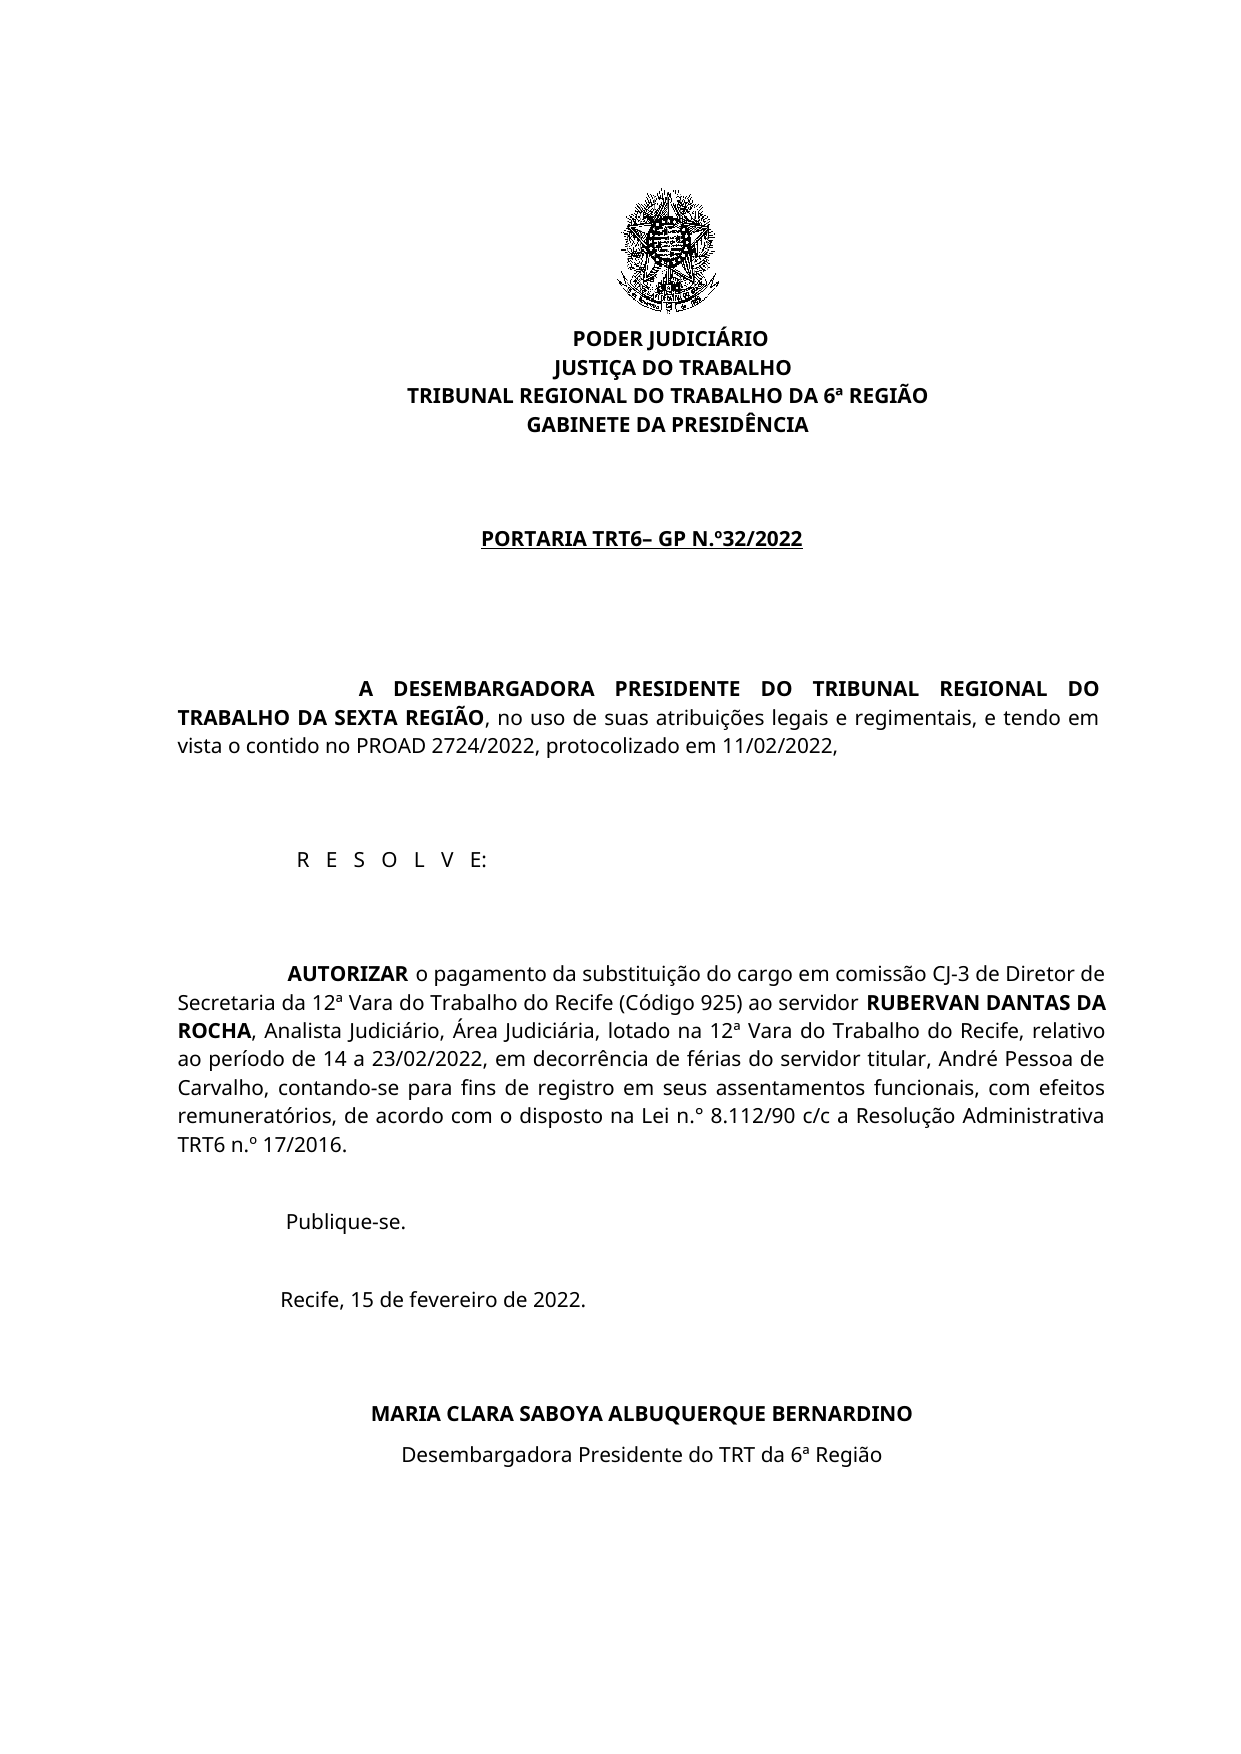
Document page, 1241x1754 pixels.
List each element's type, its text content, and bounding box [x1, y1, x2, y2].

text Desembargadora Presidente do TRT da 6ª Região [177, 1440, 1106, 1468]
text TRIBUNAL REGIONAL DO TRABALHO DA 6ª REGIÃO [177, 381, 1158, 410]
text AUTORIZAR o pagamento da substituição do cargo em comissão CJ-3 de Diretor de Secretaria da 12ª Vara do Trabalho do Recife (Código 925) ao servidor RUBERVAN DANTAS DA ROCHA, Analista Judiciário, Área Judiciária, lotado na 12ª Vara do Trabalho do Recife, relativo ao período de 14 a 23/02/2022, em decorrência de férias do servidor titular, André Pessoa de Carvalho, contando-se para fins de registro em seus assentamentos funcionais, com efeitos remuneratórios, de acordo com o disposto na Lei n.° 8.112/90 c/c a Resolução Administrativa TRT6 n.º 17/2016. [177, 959, 1106, 1158]
text MARIA CLARA SABOYA ALBUQUERQUE BERNARDINO [177, 1399, 1106, 1427]
text PORTARIA TRT6– GP N.º32/2022 [177, 524, 1106, 552]
text R E S O L V E: [177, 845, 1106, 874]
text PODER JUDICIÁRIO [177, 324, 1158, 353]
text A DESEMBARGADORA PRESIDENTE DO TRIBUNAL REGIONAL DO TRABALHO DA SEXTA REGIÃO, no uso de suas atribuições legais e regimentais, e tendo em vista o contido no PROAD 2724/2022, protocolizado em 11/02/2022, [177, 674, 1100, 759]
text JUSTIÇA DO TRABALHO [177, 353, 1158, 381]
text Recife, 15 de fevereiro de 2022. [177, 1285, 1106, 1313]
text GABINETE DA PRESIDÊNCIA [177, 410, 1158, 438]
text Publique-se. [177, 1207, 1106, 1236]
